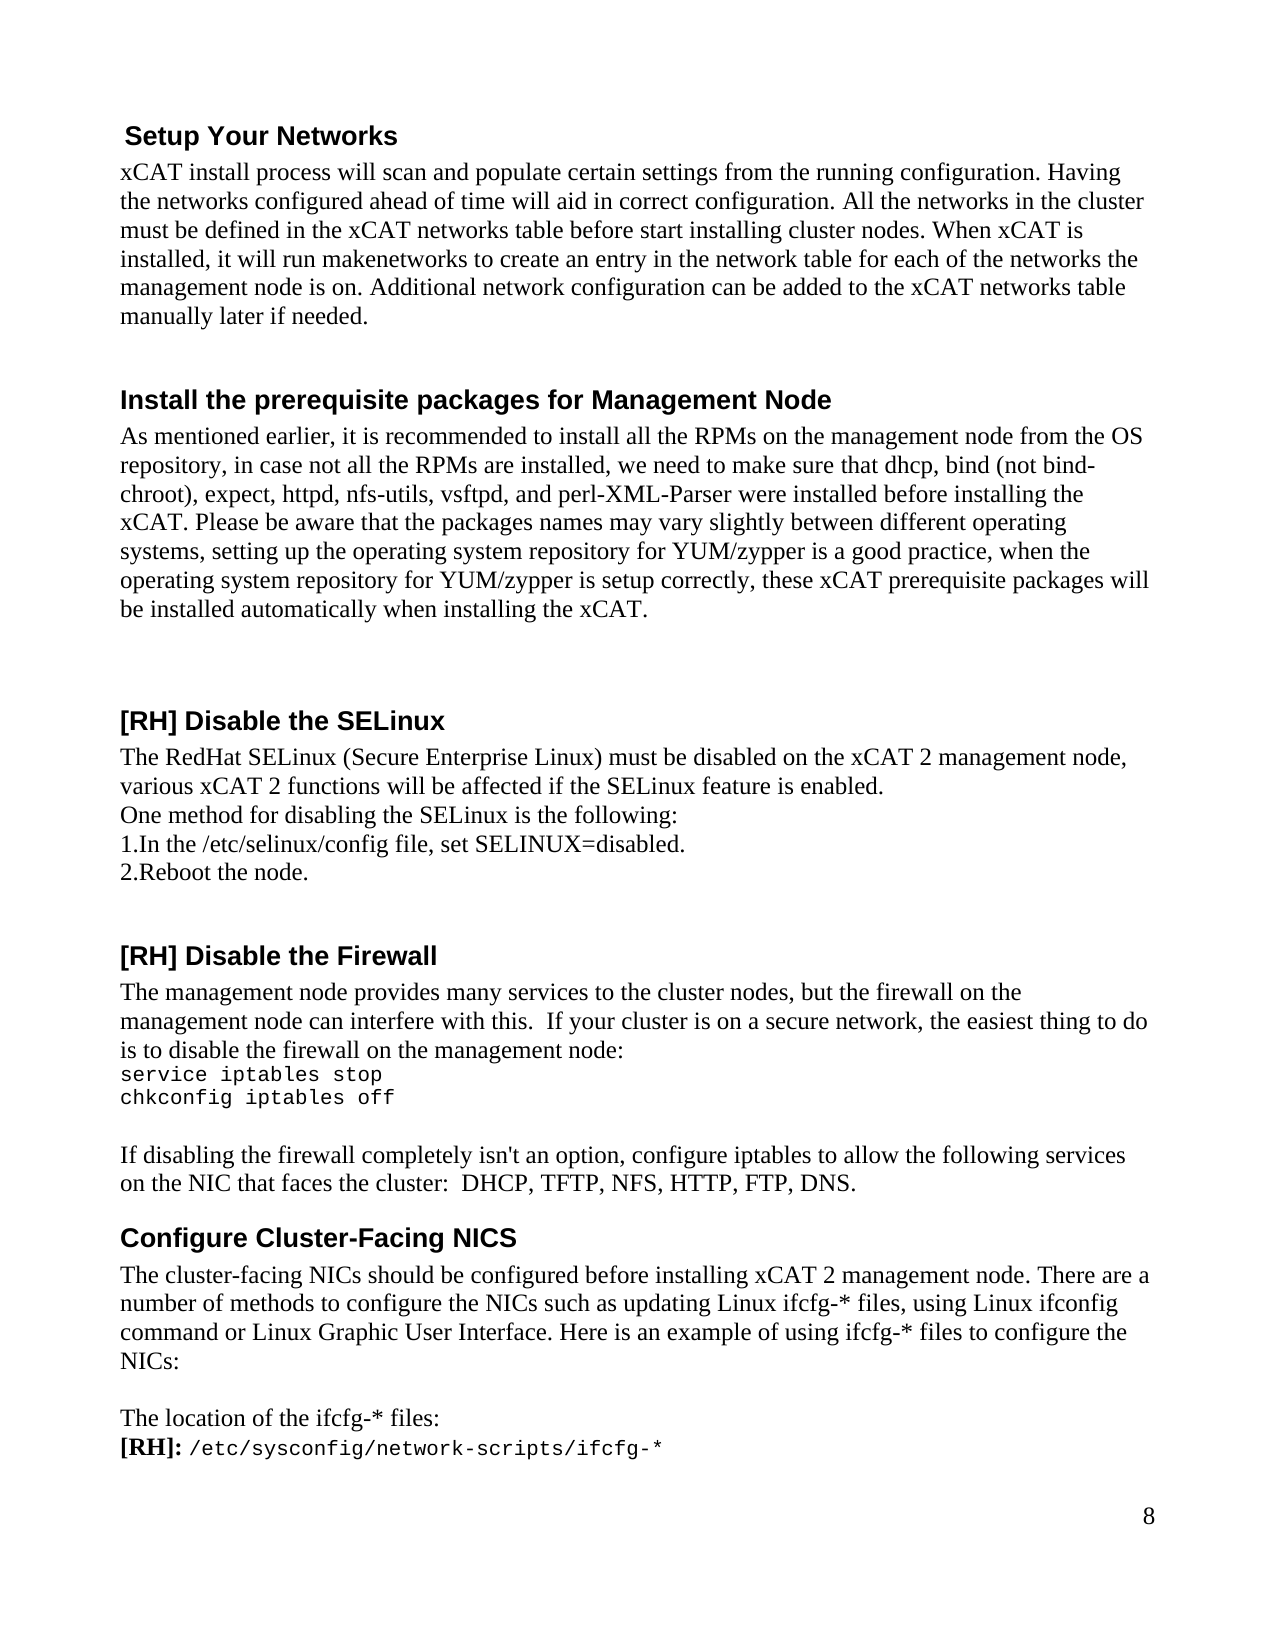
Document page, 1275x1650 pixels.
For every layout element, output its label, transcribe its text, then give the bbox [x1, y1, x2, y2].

text The location of the ifcfg-* files: [120, 1403, 1155, 1432]
list Reboot the node. [120, 857, 1155, 886]
text If disabling the firewall completely isn't an option, configure iptables to allow the following services on the NIC that faces the cluster: DHCP, TFTP, NFS, HTTP, FTP, DNS. [120, 1140, 1155, 1197]
text The RedHat SELinux (Secure Enterprise Linux) must be disabled on the xCAT 2 management node, various xCAT 2 functions will be affected if the SELinux feature is enabled. [120, 742, 1155, 800]
subtitle Configure Cluster-Facing NICS [120, 1222, 1155, 1253]
text xCAT install process will scan and populate certain settings from the running configuration. Having the networks configured ahead of time will aid in correct configuration. All the networks in the cluster must be defined in the xCAT networks table before start installing cluster nodes. When xCAT is installed, it will run makenetworks to create an entry in the network table for each of the networks the management node is on. Additional network configuration can be added to the xCAT networks table manually later if needed. [120, 157, 1155, 330]
text As mentioned earlier, it is recommended to install all the RPMs on the management node from the OS repository, in case not all the RPMs are installed, we need to make sure that dhcp, bind (not bind-chroot), expect, httpd, nfs-utils, vsftpd, and perl-XML-Parser were installed before installing the xCAT. Please be aware that the packages names may vary slightly between different operating systems, setting up the operating system repository for YUM/zypper is a good practice, when the operating system repository for YUM/zypper is setup correctly, these xCAT prerequisite packages will be installed automatically when installing the xCAT. [120, 421, 1155, 622]
list In the /etc/selinux/config file, set SELINUX=disabled. [120, 829, 1155, 857]
text The management node provides many services to the cluster nodes, but the firewall on the management node can interfere with this. If your cluster is on a secure network, the easiest thing to do is to disable the firewall on the management node: [120, 977, 1155, 1064]
text One method for disabling the SELinux is the following: [120, 800, 1155, 829]
subtitle [RH] Disable the SELinux [120, 705, 1155, 736]
text The cluster-facing NICs should be configured before installing xCAT 2 management node. There are a number of methods to configure the NICs such as updating Linux ifcfg-* files, using Linux ifconfig command or Linux Graphic User Interface. Here is an example of using ifcfg-* files to configure the NICs: [120, 1260, 1155, 1375]
text [RH]: /etc/sysconfig/network-scripts/ifcfg-* [120, 1432, 1155, 1462]
text chkconfig iptables off [120, 1087, 1155, 1111]
subtitle Install the prerequisite packages for Management Node [120, 384, 1155, 415]
subtitle Setup Your Networks [124, 120, 1155, 151]
subtitle [RH] Disable the Firewall [120, 940, 1155, 971]
text service iptables stop [120, 1064, 1155, 1087]
